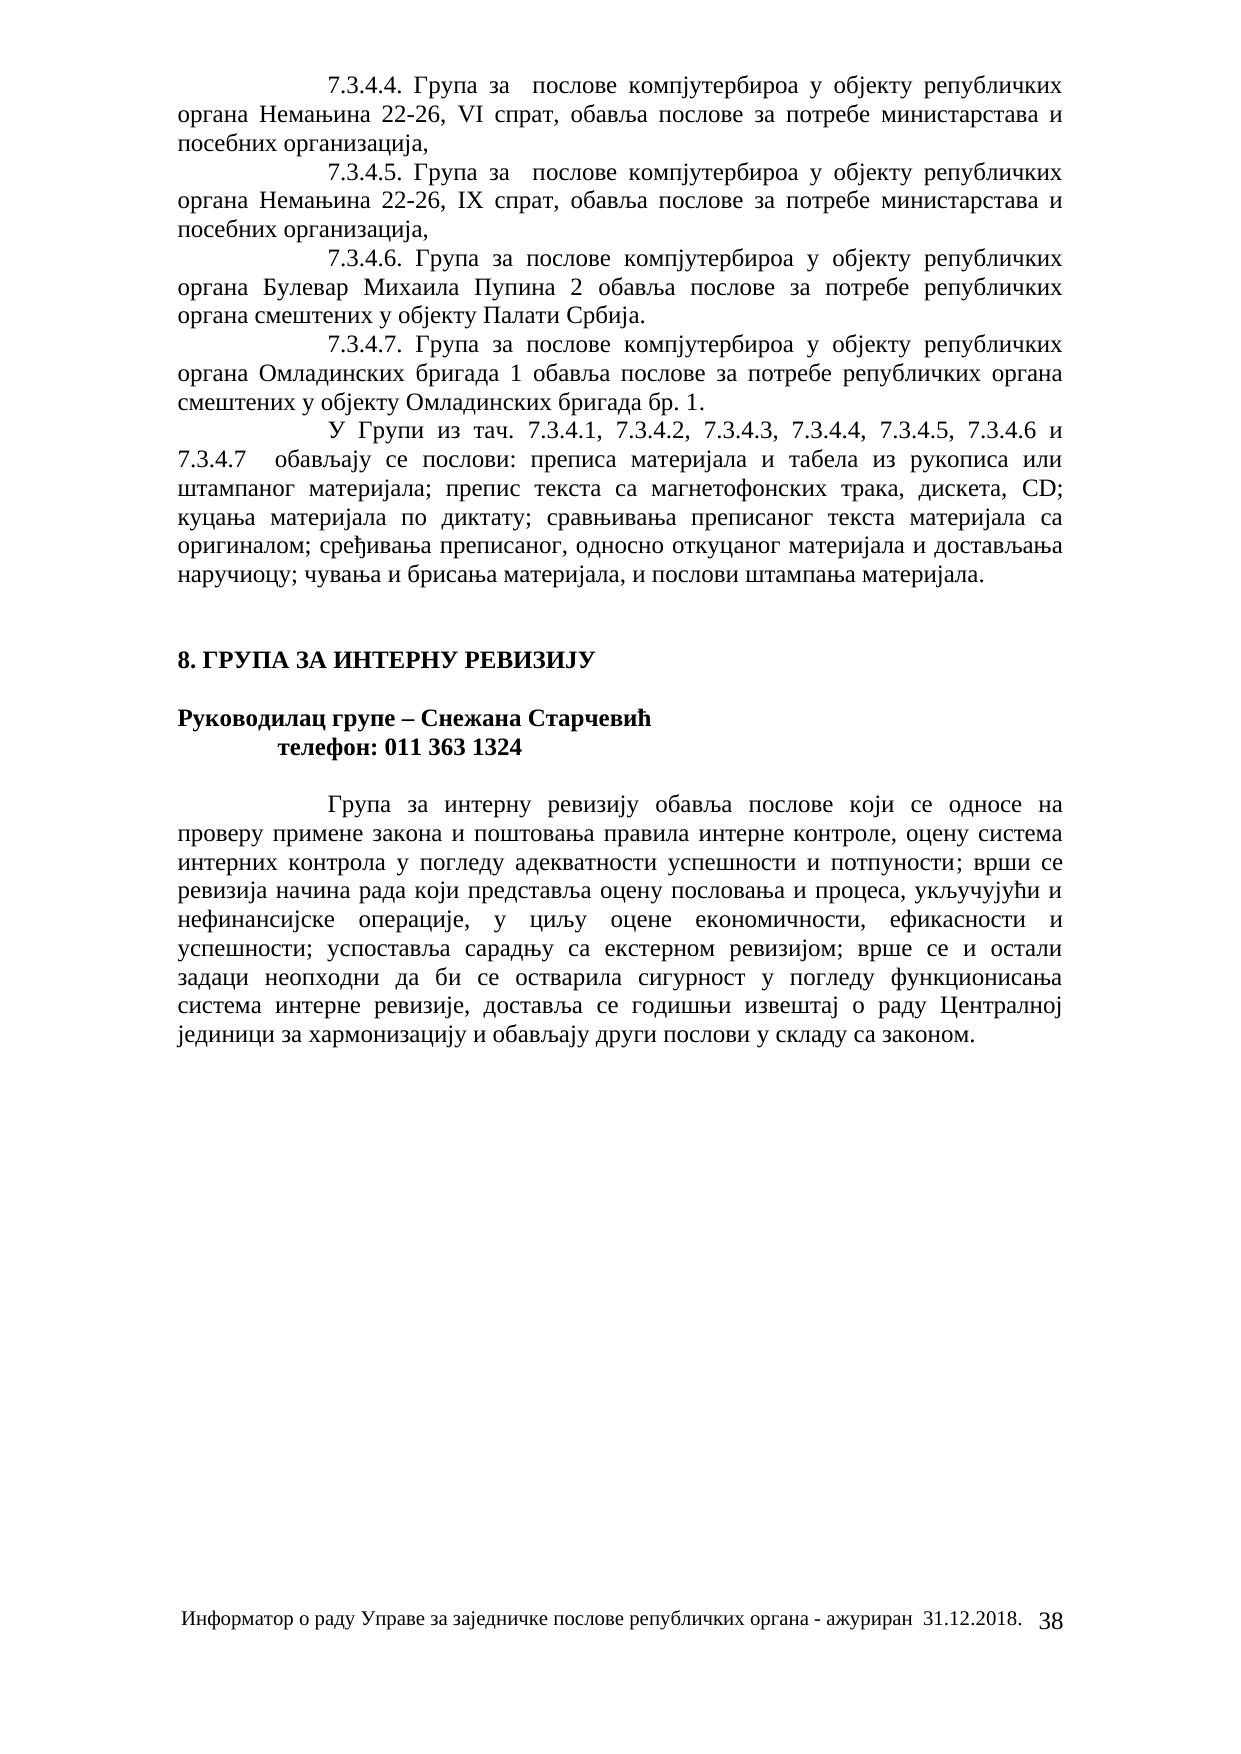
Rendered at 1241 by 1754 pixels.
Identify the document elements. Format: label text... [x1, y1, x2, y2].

text У Групи из тач. 7.3.4.1, 7.3.4.2, 7.3.4.3, 7.3.4.4, 7.3.4.5, 7.3.4.6 и 7.3.4.7 обављају се послови: преписа материјала и табела из рукописа или штампаног материјала; препис текста са магнетофонских трака, дискета, CD; куцања материјала по диктату; сравњивања преписаног текста материјала са оригиналом; сређивања преписаног, односно откуцаног материјала и достављања наручиоцу; чувања и брисања материјала, и послови штампања материјала. [177, 415, 1063, 588]
text 7.3.4.4. Група за послове компјутербироа у објекту републичких органа Немањина 22-26, VI спрат, обавља послове за потребе министарстава и посебних организација, [177, 70, 1063, 157]
text телефон: 011 363 1324 [177, 732, 1063, 760]
text 7.3.4.6. Група за послове компјутербироа у објекту републичких органа Булевар Михаила Пупина 2 обавља послове за потребе републичких органа смештених у објекту Палати Србија. [177, 243, 1063, 329]
text 7.3.4.5. Група за послове компјутербироа у објекту републичких органа Немањина 22-26, IX спрат, обавља послове за потребе министарстава и посебних организација, [177, 157, 1063, 243]
text 7.3.4.7. Група за послове компјутербироа у објекту републичких органа Омладинских бригада 1 обавља послове за потребе републичких органа смештених у објекту Омладинских бригада бр. 1. [177, 329, 1063, 415]
text Група за интерну ревизију обавља послове који се односе на проверу примене закона и поштовања правила интерне контроле, оцену система интерних контрола у погледу адекватности успешности и потпуности; врши се ревизија начина рада који представља оцену пословања и процеса, укључујући и нефинансијске операције, у циљу оцене економичности, ефикасности и успешности; успоставља сарадњу са екстерном ревизијом; врше се и остали задаци неопходни да би се остварила сигурност у погледу функционисања система интерне ревизије, доставља се годишњи извештај о раду Централној јединици за хармонизацију и обављају други послови у складу са законом. [177, 789, 1063, 1048]
text 8. ГРУПА ЗА ИНТЕРНУ РЕВИЗИЈУ [177, 645, 1063, 674]
text Руководилац групе – Снежана Старчевић [177, 703, 1063, 732]
